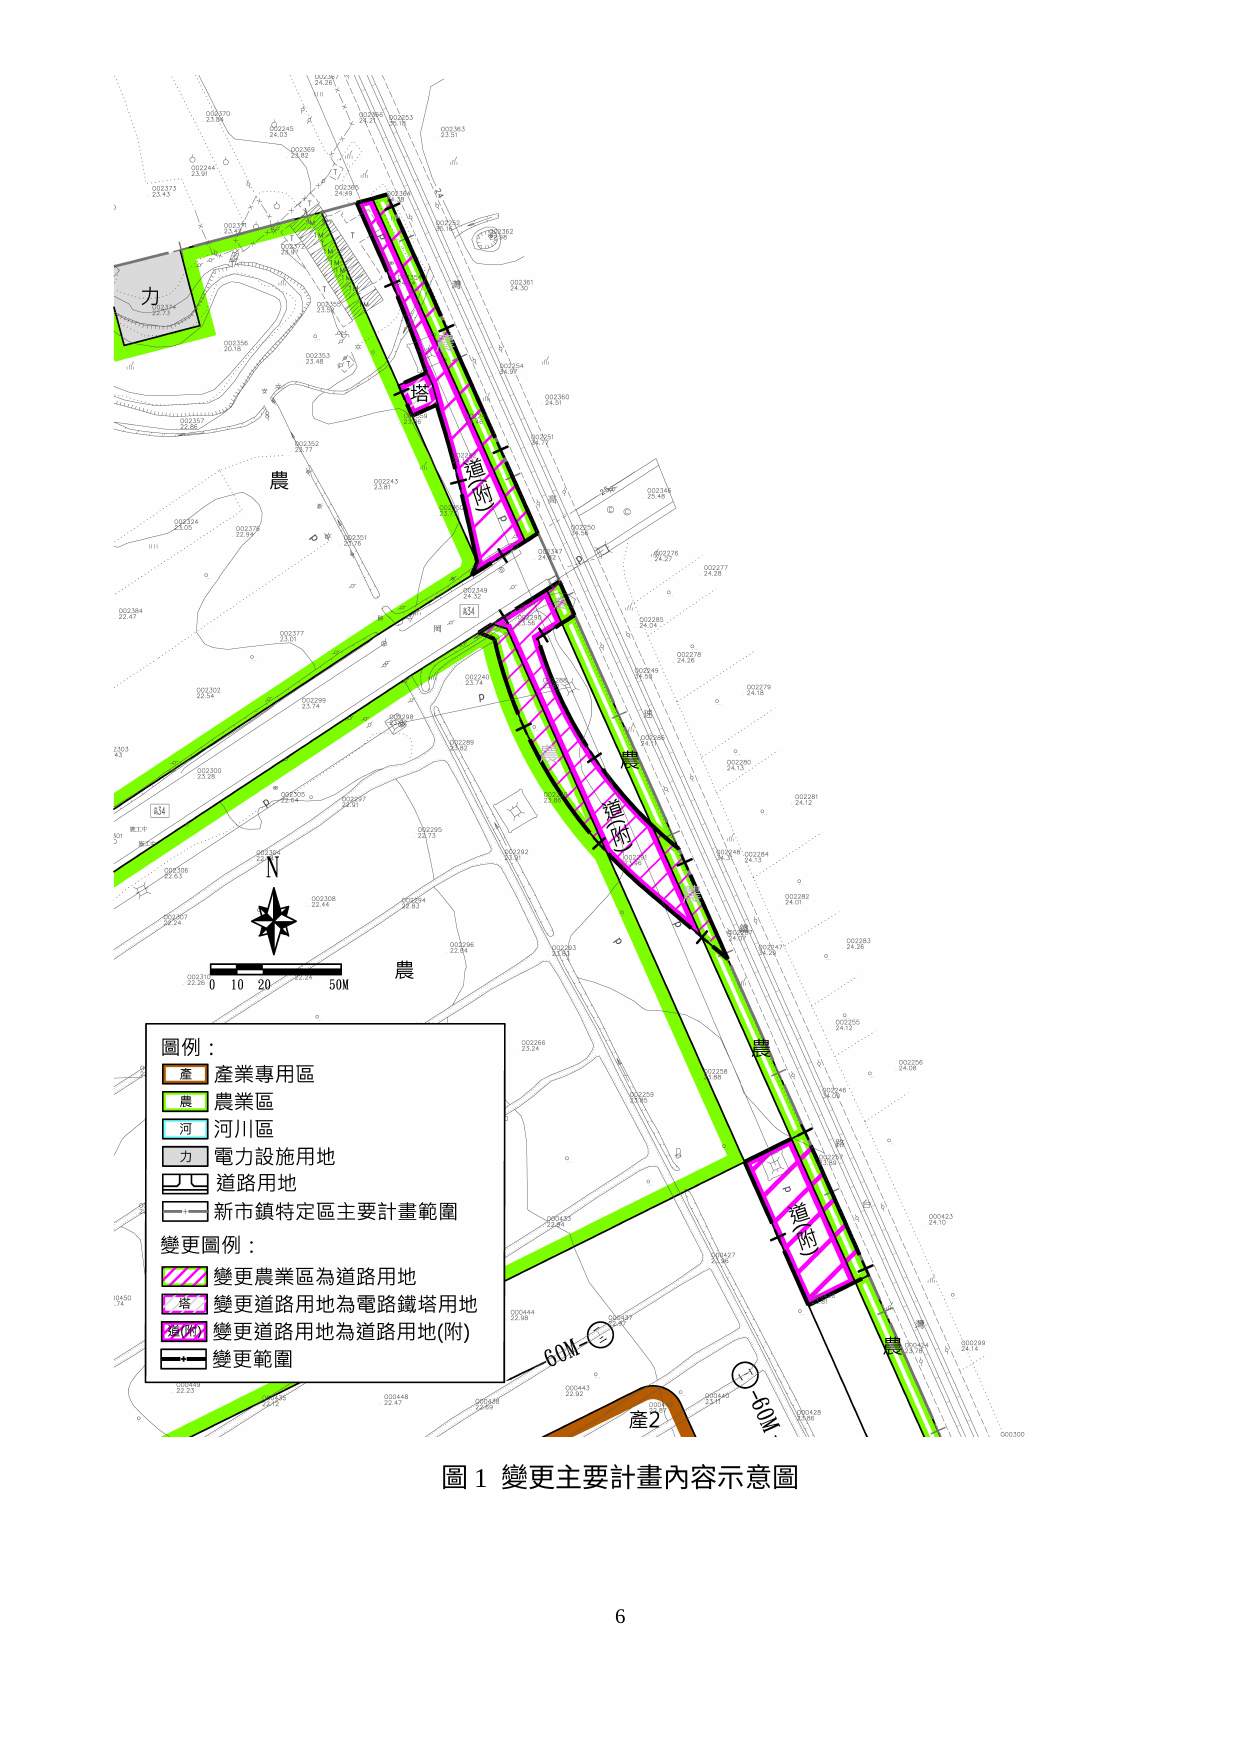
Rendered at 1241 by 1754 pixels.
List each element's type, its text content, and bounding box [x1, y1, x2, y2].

text 圖1 變更主要計畫內容示意圖 [112, 1451, 1128, 1497]
